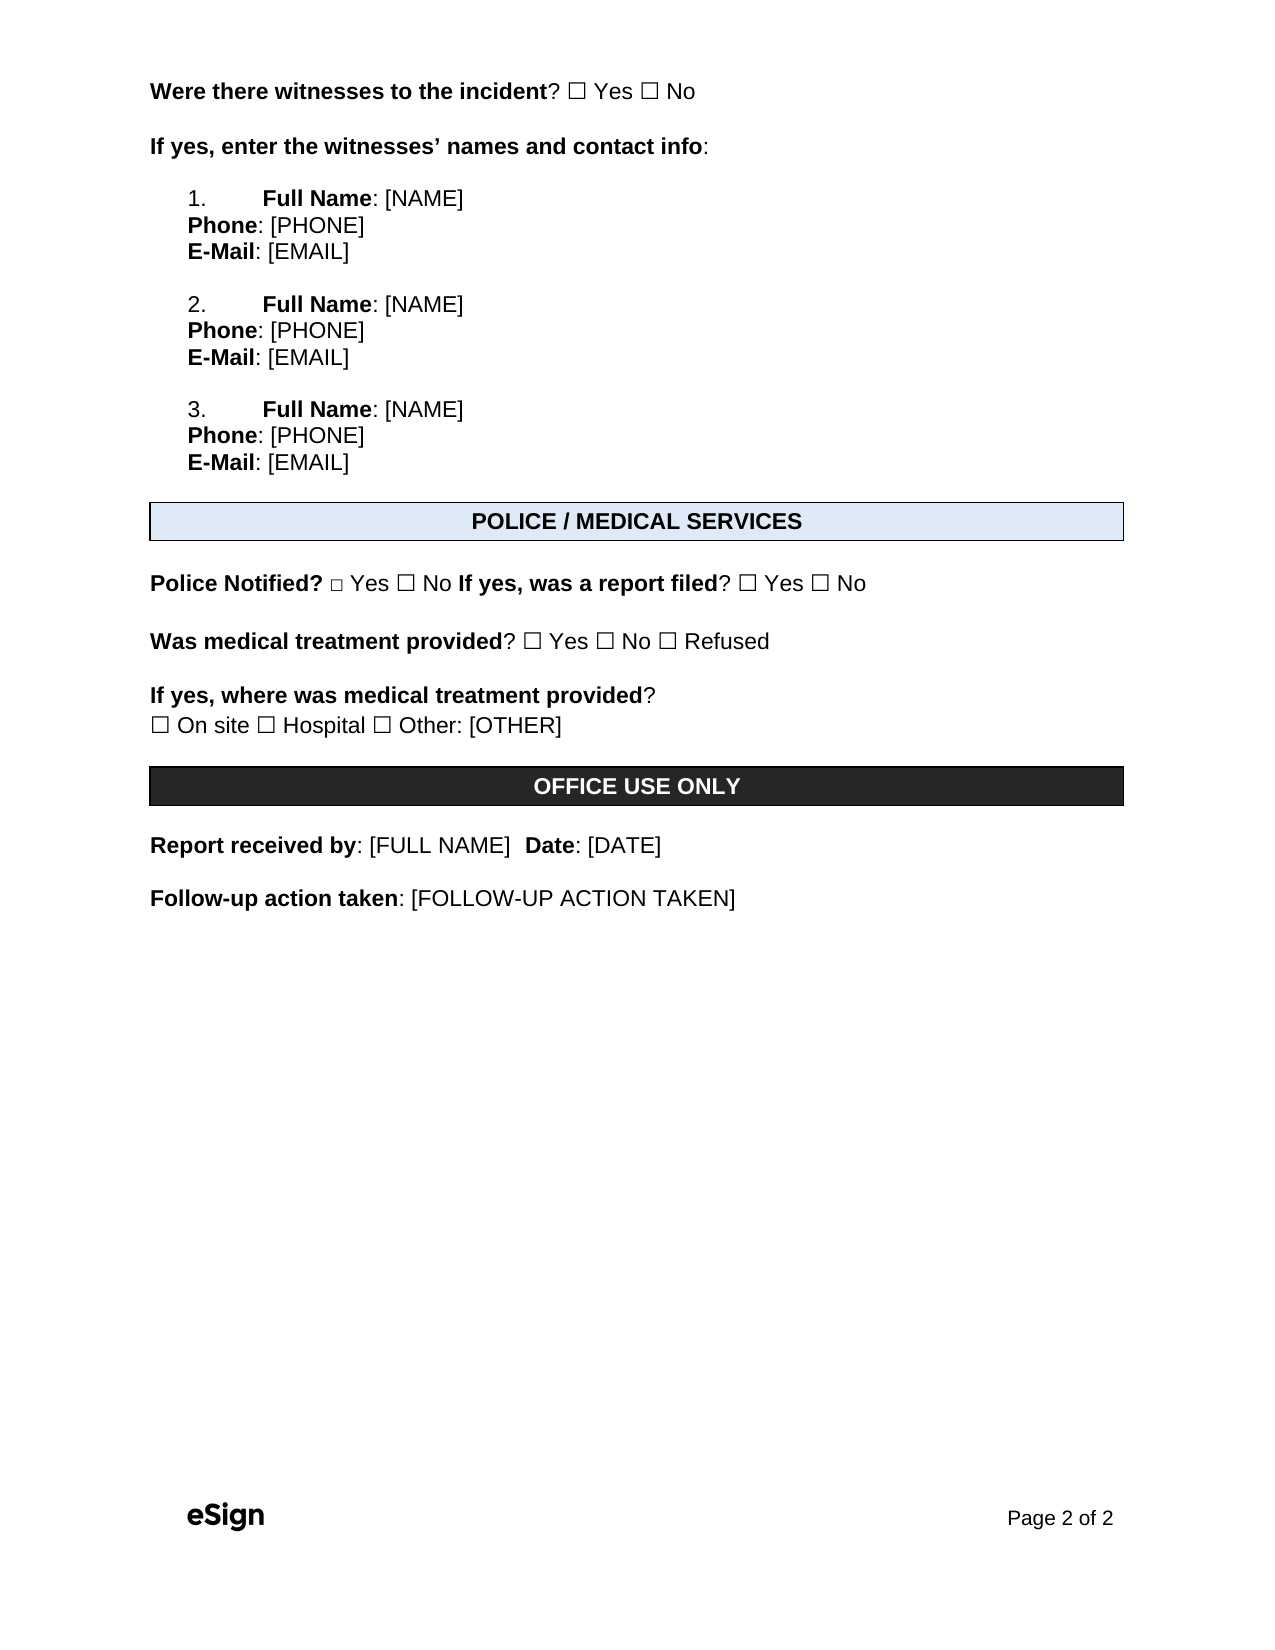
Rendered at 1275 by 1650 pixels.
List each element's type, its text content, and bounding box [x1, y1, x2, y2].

list Phone: [PHONE] [187, 212, 1125, 238]
list Full Name: [NAME] [187, 291, 1125, 317]
table_header OFFICE USE ONLY [151, 768, 1123, 805]
text Were there witnesses to the incident? ☐ Yes ☐ No [150, 75, 1125, 106]
table_header POLICE / MEDICAL SERVICES [151, 503, 1123, 540]
list E-Mail: [EMAIL] [187, 343, 1125, 370]
list Full Name: [NAME] [187, 185, 1125, 212]
text Police Notified? ☐ Yes ☐ No If yes, was a report filed? ☐ Yes ☐ No [150, 567, 1125, 598]
list E-Mail: [EMAIL] [187, 449, 1125, 475]
list Phone: [PHONE] [187, 317, 1125, 343]
list Full Name: [NAME] [187, 396, 1125, 422]
list Phone: [PHONE] [187, 422, 1125, 449]
list Report received by: [FULL NAME] Date: [DATE] [150, 832, 1125, 858]
text If yes, enter the witnesses’ names and contact info: [150, 133, 1125, 159]
list E-Mail: [EMAIL] [187, 238, 1125, 264]
text If yes, where was medical treatment provided? [150, 682, 1125, 709]
text ☐ On site ☐ Hospital ☐ Other: [OTHER] [150, 709, 1125, 740]
list Follow-up action taken: [FOLLOW-UP ACTION TAKEN] [150, 885, 1125, 911]
text Was medical treatment provided? ☐ Yes ☐ No ☐ Refused [150, 625, 1125, 656]
